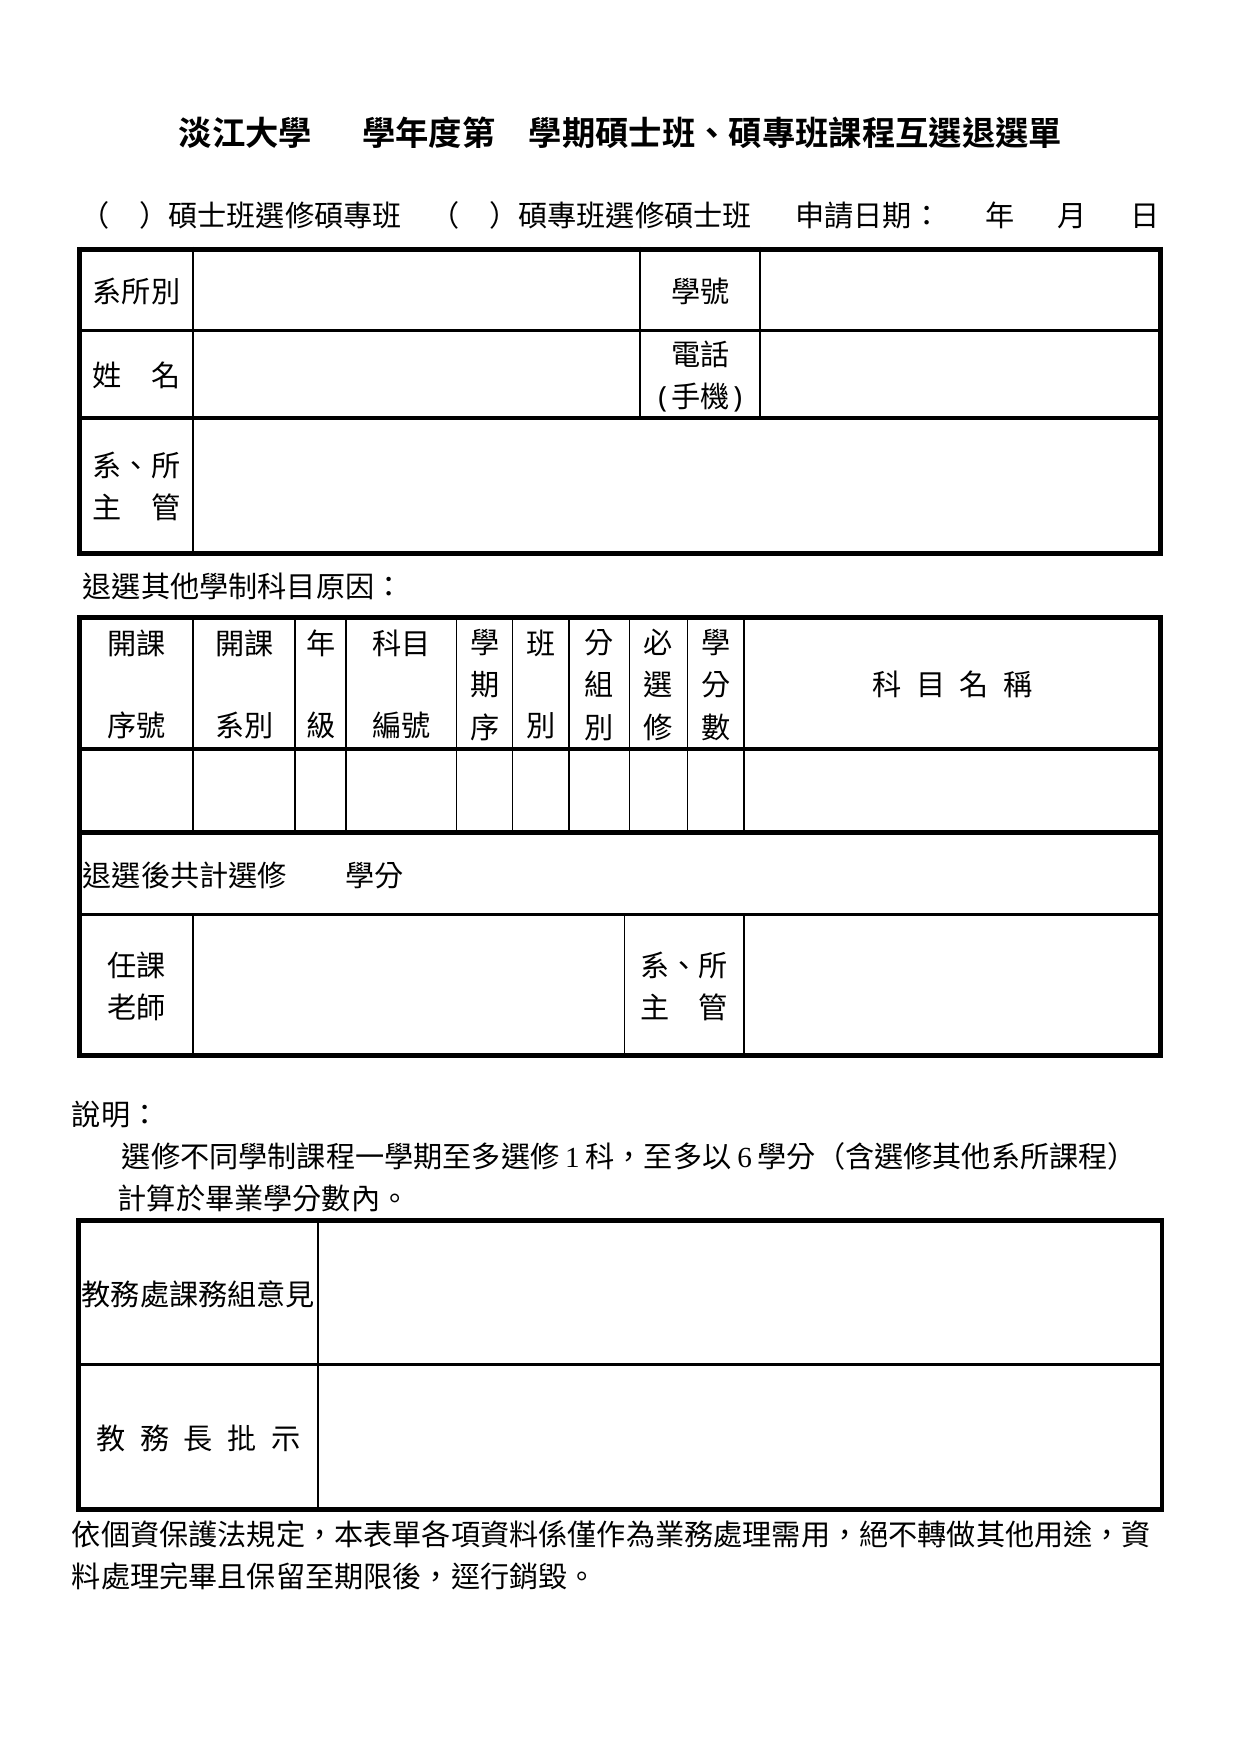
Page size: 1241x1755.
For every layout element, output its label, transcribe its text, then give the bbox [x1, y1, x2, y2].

table_cell [82, 751, 192, 830]
table_cell [745, 751, 1158, 830]
table_header [319, 1223, 1160, 1363]
table_cell [347, 751, 456, 830]
table_cell 分組別 [570, 620, 629, 747]
table_cell 任課 老師 [82, 916, 192, 1053]
table_cell 科 目 名 稱 [745, 620, 1158, 747]
table_cell 班 別 [513, 620, 568, 747]
table_cell 年 級 [296, 620, 345, 747]
table_header 教務處課務組意見 [81, 1223, 317, 1363]
table_cell 開課 序號 [82, 620, 192, 747]
table_cell 必 選 修 [630, 620, 687, 747]
table_cell [570, 751, 629, 830]
table_header 系所別 [82, 252, 192, 328]
table_cell 學期序 [457, 620, 512, 747]
text （ ）碩士班選修碩專班 （ ）碩專班選修碩士班 申請日期： 年 月 日 [59, 192, 1181, 234]
table_cell [194, 332, 639, 416]
text 說明： [72, 1091, 1181, 1134]
table_cell 姓 名 [82, 332, 192, 416]
table_cell 電話 (手機) [641, 332, 759, 416]
table_cell [296, 751, 345, 830]
table_cell [513, 751, 568, 830]
table_cell [761, 332, 1158, 416]
table_cell [457, 751, 512, 830]
table_header 學號 [641, 252, 759, 328]
table_cell 退選後共計選修 學分 [82, 835, 1158, 913]
text 計算於畢業學分數內。 [59, 1176, 1181, 1218]
text 淡江大學 學年度第 學期碩士班、碩專班課程互選退選單 [59, 106, 1181, 154]
table_cell [319, 1366, 1160, 1507]
table_cell 教 務 長 批 示 [81, 1366, 317, 1507]
table_cell 開課 系別 [194, 620, 294, 747]
table_cell [630, 751, 687, 830]
table_cell [194, 751, 294, 830]
text 選修不同學制課程一學期至多選修1科，至多以6學分（含選修其他系所課程） [122, 1134, 1181, 1176]
table_cell 系、所 主 管 [82, 420, 192, 551]
table_cell 科目 編號 [347, 620, 456, 747]
table_cell [194, 420, 1158, 551]
table_header [761, 252, 1158, 328]
table_header [194, 252, 639, 328]
text 料處理完畢且保留至期限後，逕行銷毀。 [72, 1554, 1181, 1596]
table_cell 學 分 數 [688, 620, 743, 747]
table_cell 系、所 主 管 [625, 916, 743, 1053]
table_cell [194, 916, 624, 1053]
text 依個資保護法規定，本表單各項資料係僅作為業務處理需用，絕不轉做其他用途，資 [72, 1511, 1181, 1554]
table_cell [688, 751, 743, 830]
table_cell [745, 916, 1158, 1053]
table_cell 退選其他學制科目原因： [80, 556, 1161, 615]
